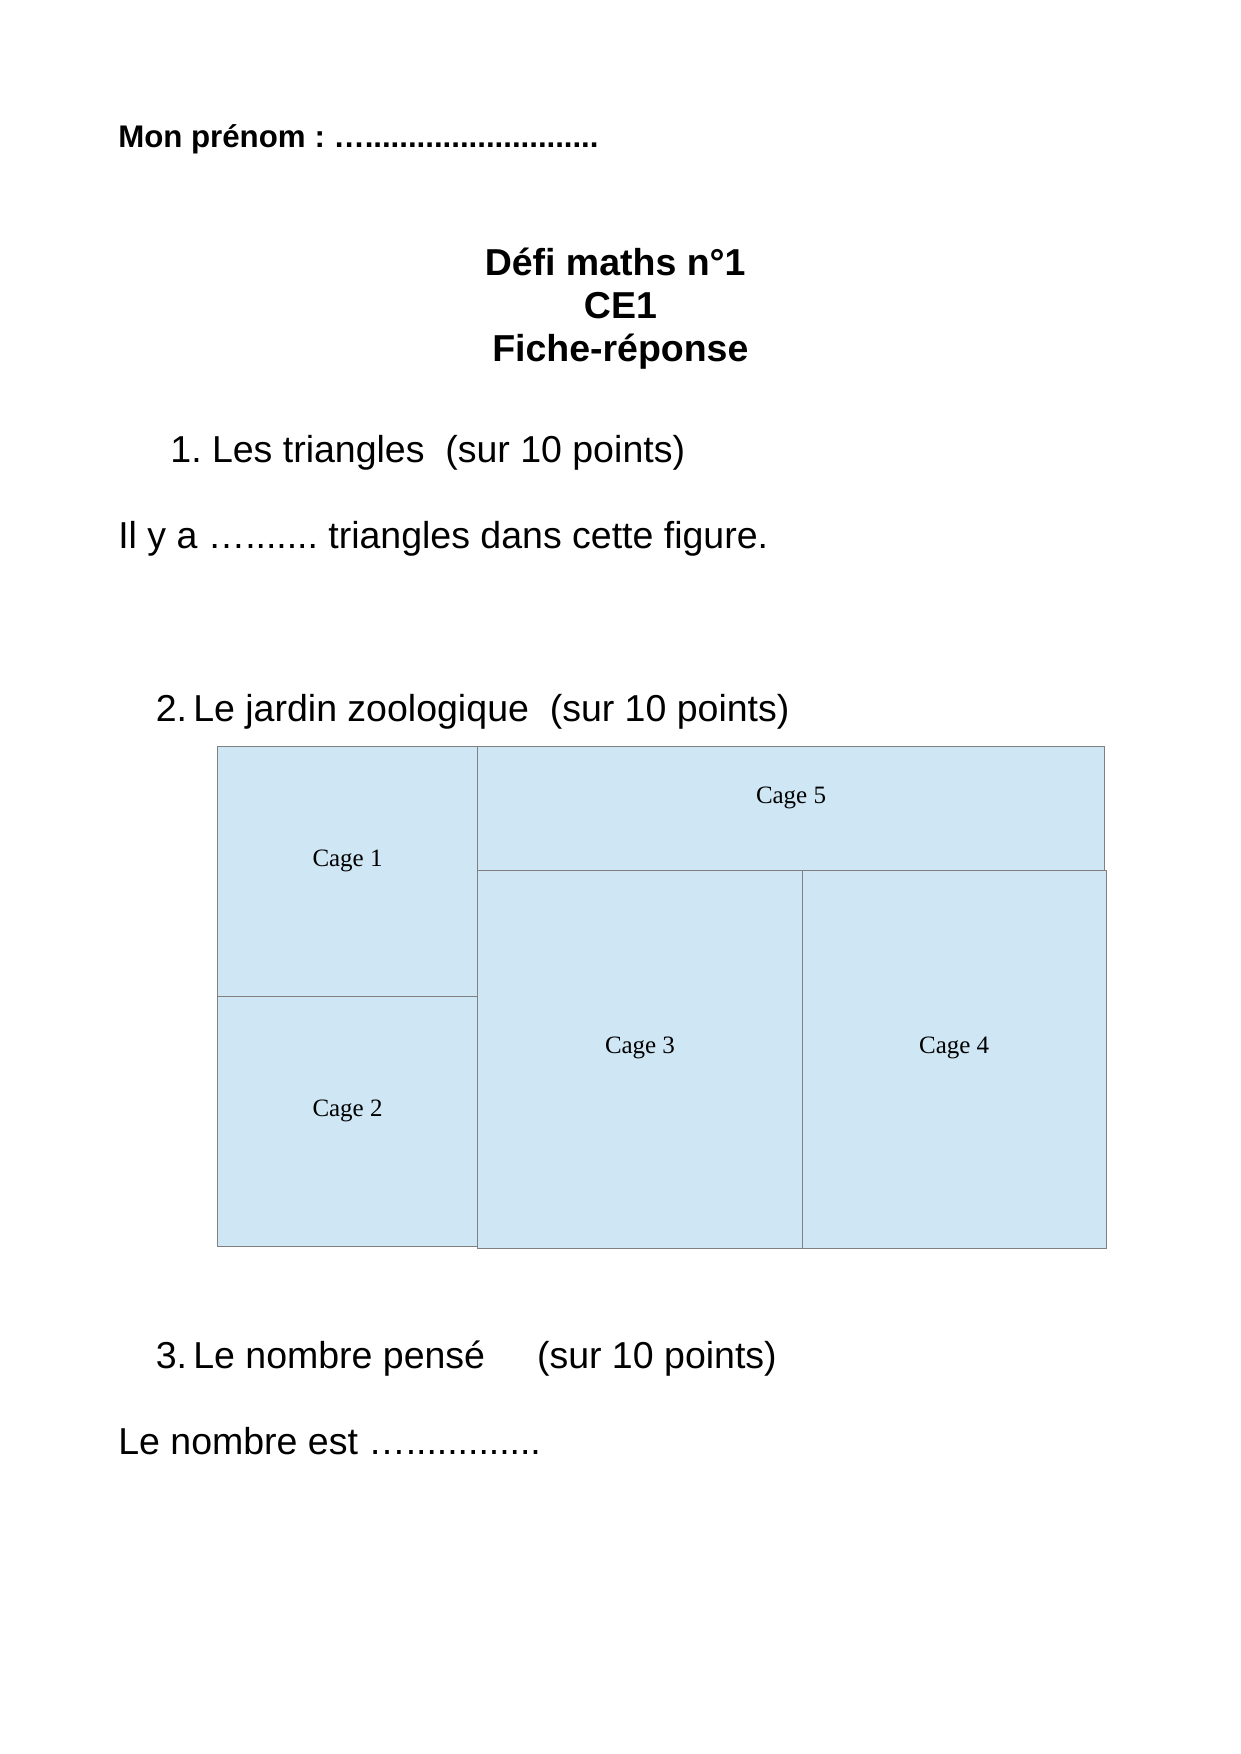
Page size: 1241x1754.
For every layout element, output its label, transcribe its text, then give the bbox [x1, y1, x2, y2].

list 1. Les triangles (sur 10 points) [170, 427, 1122, 470]
text Le nombre est …............. [118, 1419, 1122, 1462]
text CE1 [118, 283, 1122, 327]
list Le jardin zoologique (sur 10 points) [156, 686, 1122, 729]
list Le nombre pensé (sur 10 points) [156, 1333, 1122, 1376]
text Défi maths n°1 [118, 240, 1122, 283]
text Fiche-réponse [118, 327, 1122, 370]
text Mon prénom : …........................... [118, 118, 1122, 154]
text Il y a …....... triangles dans cette figure. [118, 513, 1122, 557]
